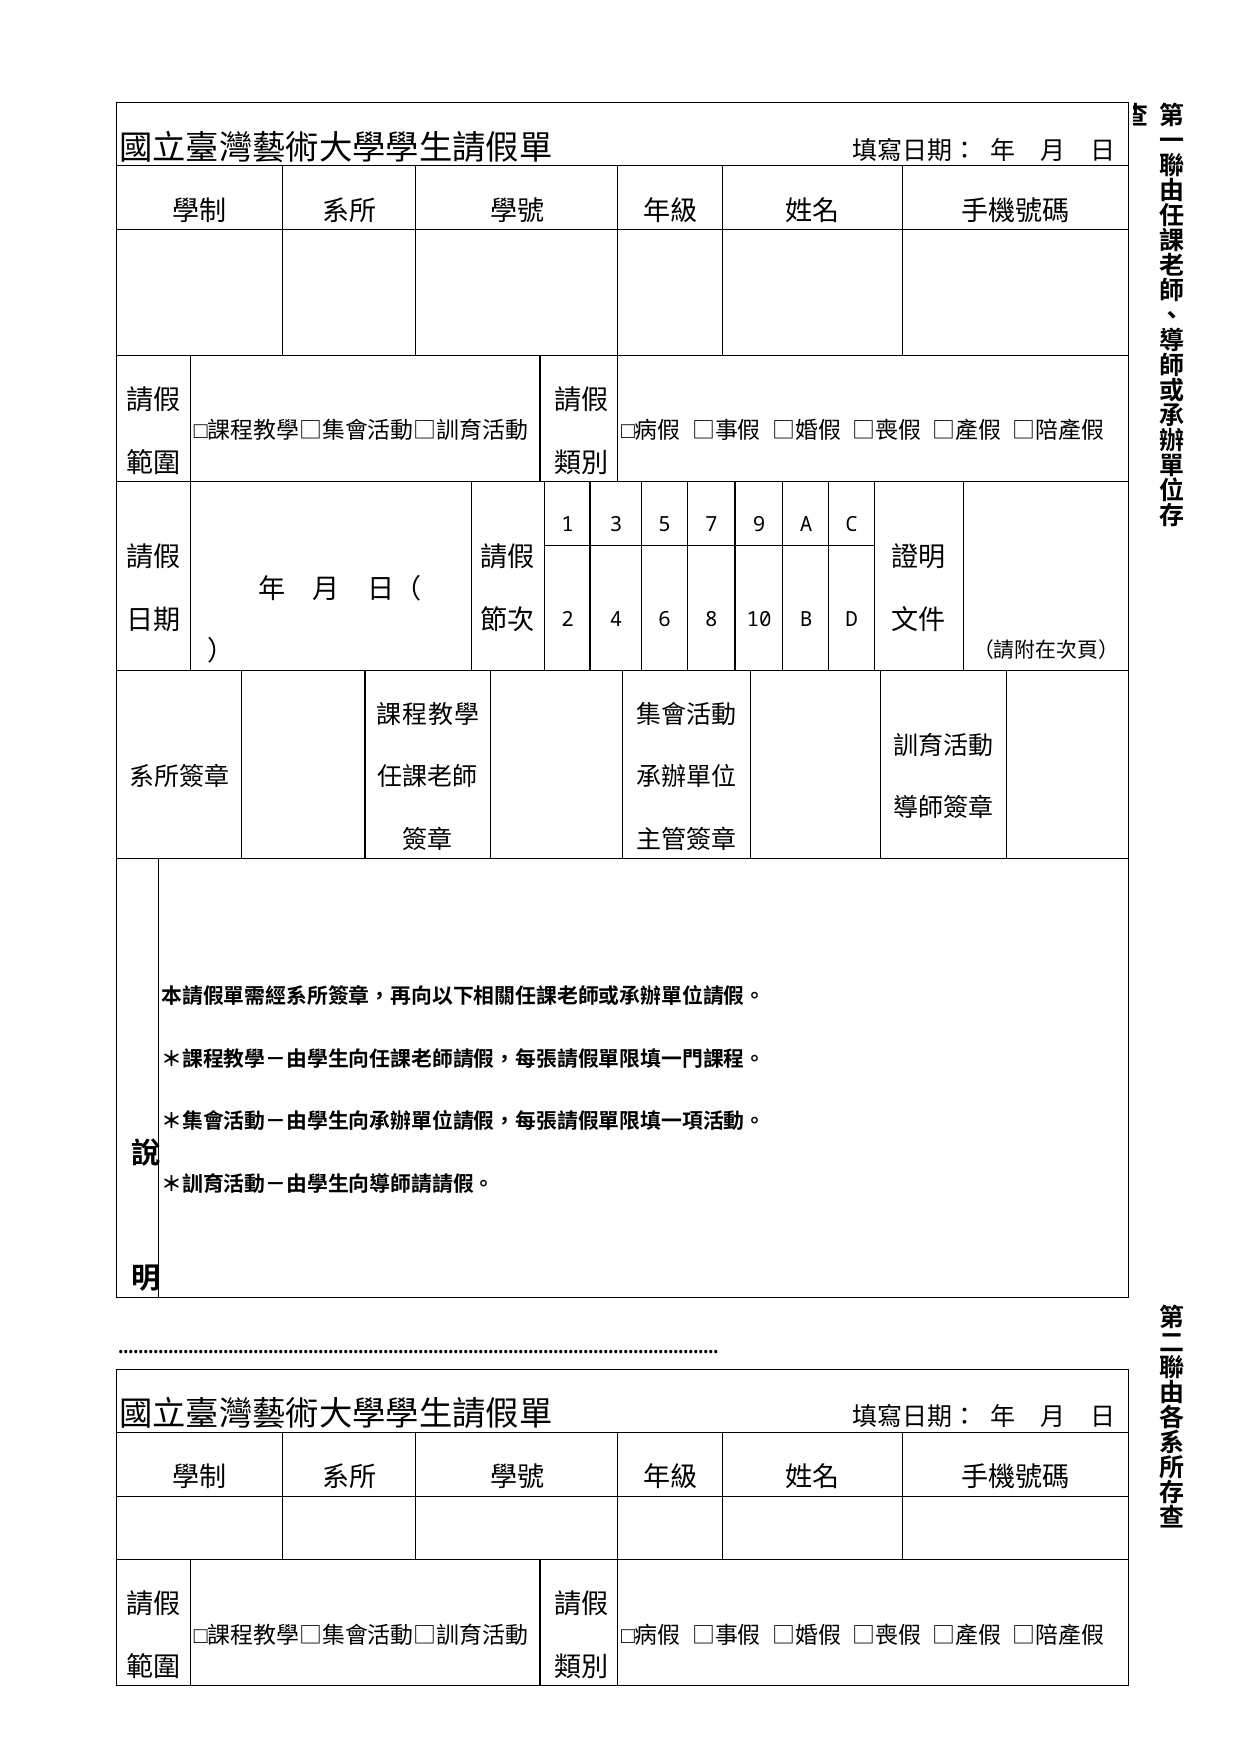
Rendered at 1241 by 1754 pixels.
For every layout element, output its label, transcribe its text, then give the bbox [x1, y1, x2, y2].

table_cell 系所簽章 [117, 671, 241, 858]
table_cell 學號 [416, 166, 617, 229]
table_cell [283, 230, 415, 355]
table_cell [242, 671, 364, 858]
table_header 國立臺灣藝術大學學生請假單 填寫日期： 年 月 日 [117, 103, 1128, 165]
table_cell 系所 [283, 166, 415, 229]
table_cell [903, 230, 1128, 355]
table_cell 請假 類別 [541, 1560, 617, 1685]
table_cell 請假 範圍 [117, 356, 190, 481]
table_cell 學制 [117, 1433, 282, 1496]
table_cell 2 [545, 546, 589, 669]
table_cell [117, 1497, 282, 1559]
table_cell [618, 230, 722, 355]
table_cell 姓名 [723, 1433, 902, 1496]
table_cell [723, 230, 902, 355]
table_cell □課程教學□集會活動□訓育活動 [191, 356, 539, 481]
table_header 國立臺灣藝術大學學生請假單 填寫日期： 年 月 日 [117, 1370, 1128, 1432]
table_cell 5 [642, 482, 687, 544]
table_cell 系所 [283, 1433, 415, 1496]
table_cell 手機號碼 [903, 166, 1128, 229]
table_cell 證明 文件 [875, 482, 963, 669]
table_cell 姓名 [723, 166, 902, 229]
table_header 國立臺灣藝術大學學生請假單 填寫日期： 年 月 日 [1134, 1304, 1190, 1754]
table_cell 學號 [416, 1433, 617, 1496]
table_cell [618, 1497, 722, 1559]
table_cell [903, 1497, 1128, 1559]
table_cell A [783, 482, 828, 544]
table_cell [416, 230, 617, 355]
table_cell 1 [545, 482, 589, 544]
table_cell 手機號碼 [903, 1433, 1128, 1496]
table_cell 集會活動承辦單位主管簽章 [623, 671, 750, 858]
table_cell □病假 □事假 □婚假 □喪假 □產假 □陪產假 [618, 356, 1128, 481]
table_cell 學制 [117, 166, 282, 229]
table_cell 訓育活動 導師簽章 [881, 671, 1006, 858]
table_cell 7 [688, 482, 734, 544]
table_cell 年級 [618, 1433, 722, 1496]
table_cell [283, 1497, 415, 1559]
table_cell 3 [591, 482, 641, 544]
table_cell □課程教學□集會活動□訓育活動 [191, 1560, 539, 1685]
table_cell 請假日期 [117, 482, 190, 669]
table_cell D [829, 546, 874, 669]
table_cell 請假 節次 [472, 482, 544, 669]
table_cell 年級 [618, 166, 722, 229]
table_cell [1203, 527, 1240, 583]
table_cell 8 [688, 546, 734, 669]
table_cell B [783, 546, 828, 669]
table_cell 本請假單需經系所簽章，再向以下相關任課老師或承辦單位請假。 ＊課程教學－由學生向任課老師請假，每張請假單限填一門課程。 ＊集會活動－由學生向承辦單位請假，每張請假單限填一項活動。 ＊訓育活動－由學生向導師請請假。 [159, 859, 1128, 1297]
table_cell 4 [591, 546, 641, 669]
table_cell 9 [736, 482, 782, 544]
table_cell （請附在次頁） [964, 482, 1128, 669]
table_cell 課程教學 任課老師簽章 [366, 671, 490, 858]
table_header 國立臺灣藝術大學學生請假單 填寫日期： 年 月 日 [1134, 102, 1190, 552]
table_cell C [829, 482, 874, 544]
table_cell [117, 230, 282, 355]
table_cell □病假 □事假 □婚假 □喪假 □產假 □陪產假 [618, 1560, 1128, 1685]
table_cell 年 月 日（ ） [191, 482, 471, 669]
table_cell [751, 671, 880, 858]
table_cell 請假 範圍 [117, 1560, 190, 1685]
table_cell [1007, 671, 1128, 858]
table_cell [723, 1497, 902, 1559]
table_cell 10 [736, 546, 782, 669]
text ………………………………………………………………………………………………………… [118, 1302, 1122, 1364]
table_cell [491, 671, 622, 858]
table_cell 說 明 [117, 859, 158, 1297]
table_cell 6 [642, 546, 687, 669]
table_cell 請假 類別 [541, 356, 617, 481]
table_cell [416, 1497, 617, 1559]
